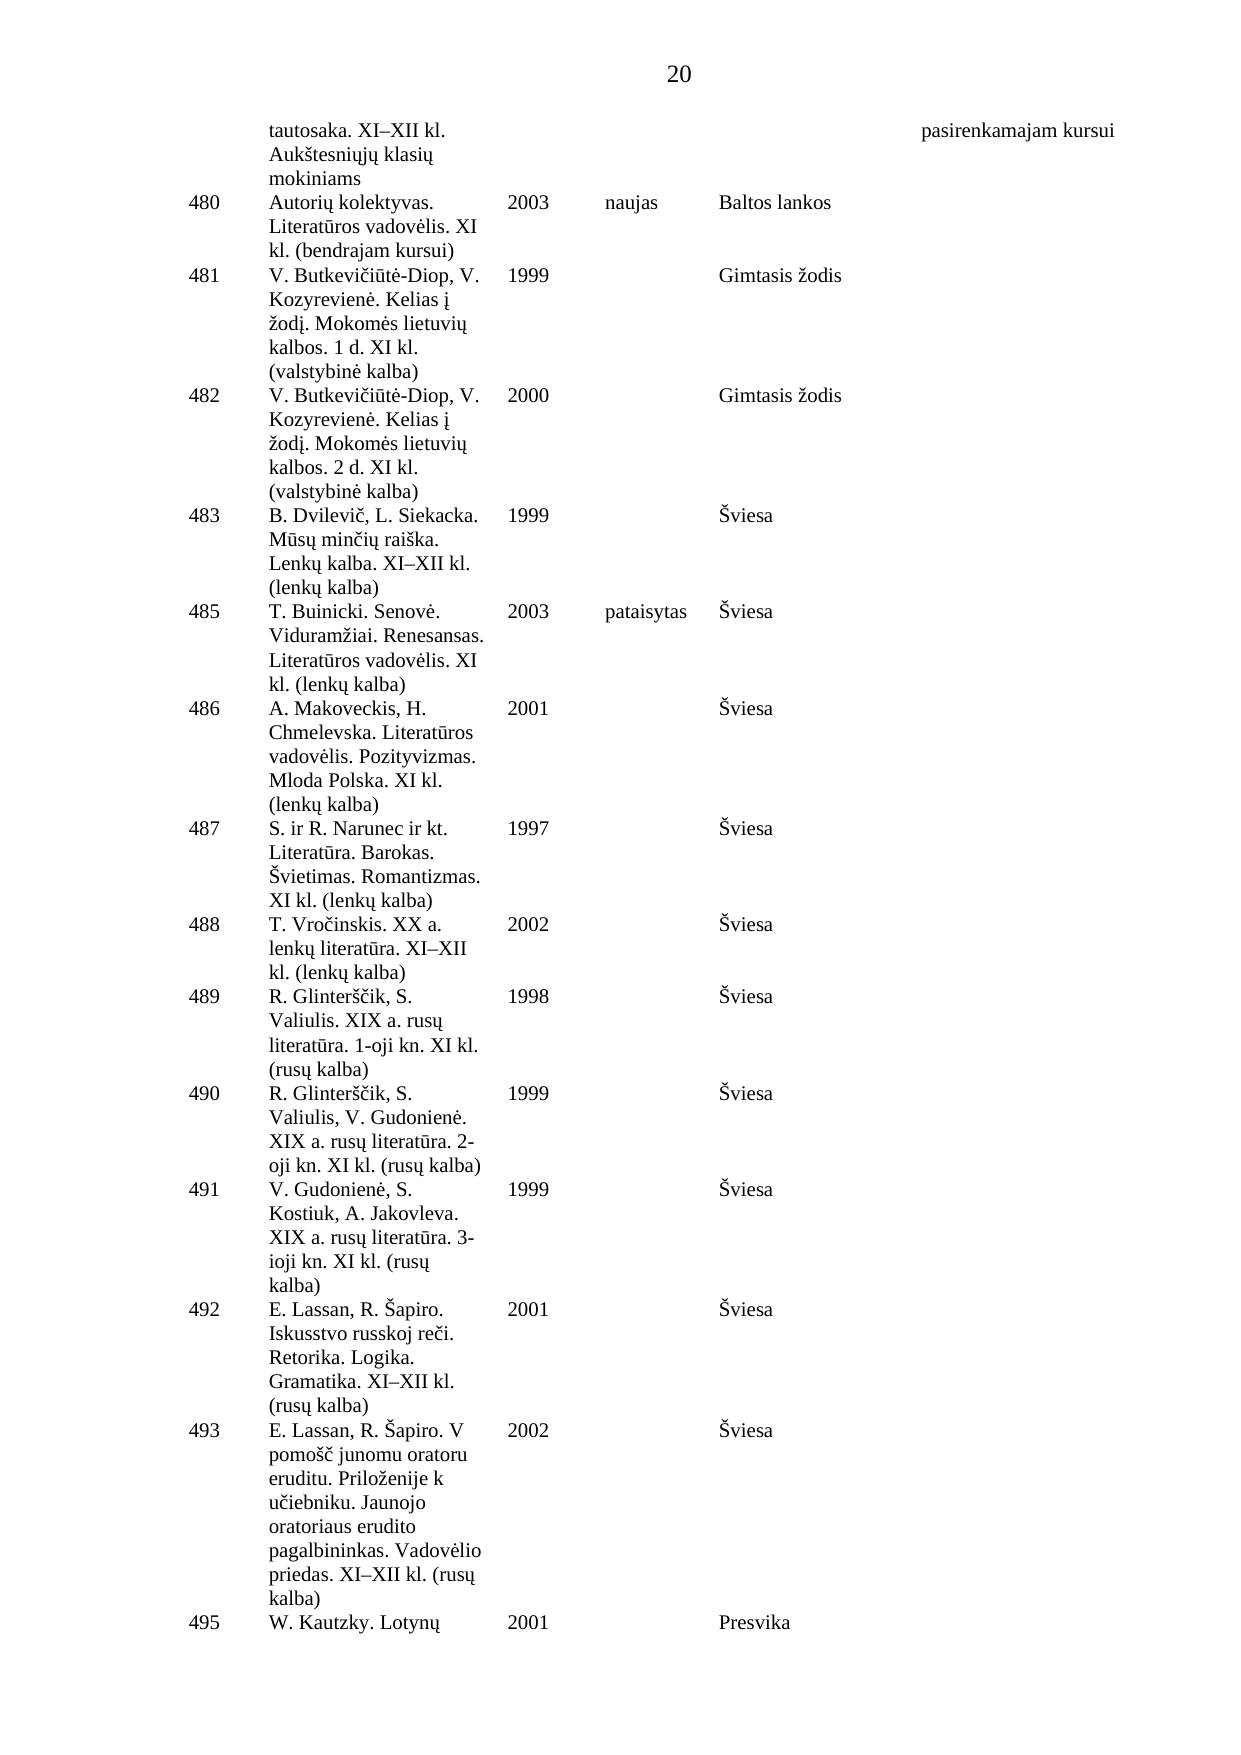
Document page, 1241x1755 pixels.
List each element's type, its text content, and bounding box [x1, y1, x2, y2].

table_cell 482 [177, 383, 257, 503]
table_cell E. Lassan, R. Šapiro. V pomošč junomu oratoru eruditu. Priloženije k učiebniku. Jaunojo oratoriaus erudito pagalbininkas. Vadovėlio priedas. XI–XII kl. (rusų kalba) [257, 1418, 496, 1610]
table_cell 495 [177, 1610, 257, 1634]
table_cell [594, 984, 707, 1081]
table_cell R. Glinterščik, S. Valiulis, V. Gudonienė. XIX a. rusų literatūra. 2-oji kn. XI kl. (rusų kalba) [257, 1081, 496, 1177]
table_cell [594, 1177, 707, 1297]
table_cell 485 [177, 599, 257, 696]
table_cell T. Vročinskis. XX a. lenkų literatūra. XI–XII kl. (lenkų kalba) [257, 912, 496, 984]
table_cell Gimtasis žodis [708, 263, 910, 383]
table_cell 489 [177, 984, 257, 1081]
table_cell [910, 1081, 1181, 1177]
table_cell 1999 [496, 263, 594, 383]
table_cell tautosaka. XI–XII kl. Aukštesniųjų klasių mokiniams [257, 118, 496, 190]
table_cell pataisytas [594, 599, 707, 696]
table_cell [594, 263, 707, 383]
table_cell [496, 118, 594, 190]
table_cell [594, 1297, 707, 1417]
table_cell [910, 816, 1181, 912]
table_cell [708, 118, 910, 190]
table_cell [594, 383, 707, 503]
table_cell 2002 [496, 1418, 594, 1610]
table_cell [594, 1081, 707, 1177]
table_cell [910, 912, 1181, 984]
table_cell S. ir R. Narunec ir kt. Literatūra. Barokas. Švietimas. Romantizmas. XI kl. (lenkų kalba) [257, 816, 496, 912]
table_cell [594, 912, 707, 984]
table_cell [910, 1177, 1181, 1297]
table_cell naujas [594, 190, 707, 262]
table_cell Šviesa [708, 816, 910, 912]
table_cell Šviesa [708, 599, 910, 696]
table_cell [910, 190, 1181, 262]
table_cell Šviesa [708, 912, 910, 984]
table_cell Šviesa [708, 503, 910, 599]
table_cell 492 [177, 1297, 257, 1417]
table_cell 481 [177, 263, 257, 383]
table_cell [910, 383, 1181, 503]
table_cell Presvika [708, 1610, 910, 1634]
table_cell 487 [177, 816, 257, 912]
table_cell V. Gudonienė, S. Kostiuk, A. Jakovleva. XIX a. rusų literatūra. 3-ioji kn. XI kl. (rusų kalba) [257, 1177, 496, 1297]
table_cell 488 [177, 912, 257, 984]
table_cell [910, 263, 1181, 383]
table_cell [594, 503, 707, 599]
table_cell 2003 [496, 599, 594, 696]
table_cell Šviesa [708, 1418, 910, 1610]
table_cell [910, 1610, 1181, 1634]
table_cell 2001 [496, 696, 594, 816]
table_cell 486 [177, 696, 257, 816]
table_cell A. Makoveckis, H. Chmelevska. Literatūros vadovėlis. Pozityvizmas. Mloda Polska. XI kl. (lenkų kalba) [257, 696, 496, 816]
table_cell 2003 [496, 190, 594, 262]
table_cell 491 [177, 1177, 257, 1297]
table_cell 1999 [496, 1081, 594, 1177]
table_cell Šviesa [708, 1177, 910, 1297]
table_cell 2000 [496, 383, 594, 503]
table_cell V. Butkevičiūtė-Diop, V. Kozyrevienė. Kelias į žodį. Mokomės lietuvių kalbos. 1 d. XI kl. (valstybinė kalba) [257, 263, 496, 383]
table_cell Autorių kolektyvas. Literatūros vadovėlis. XI kl. (bendrajam kursui) [257, 190, 496, 262]
table_cell [910, 1418, 1181, 1610]
table_cell [594, 1418, 707, 1610]
table_cell R. Glinterščik, S. Valiulis. XIX a. rusų literatūra. 1-oji kn. XI kl. (rusų kalba) [257, 984, 496, 1081]
table_cell B. Dvilevič, L. Siekacka. Mūsų minčių raiška. Lenkų kalba. XI–XII kl. (lenkų kalba) [257, 503, 496, 599]
table_cell W. Kautzky. Lotynų [257, 1610, 496, 1634]
table_cell [594, 816, 707, 912]
table_cell V. Butkevičiūtė-Diop, V. Kozyrevienė. Kelias į žodį. Mokomės lietuvių kalbos. 2 d. XI kl. (valstybinė kalba) [257, 383, 496, 503]
table_cell [594, 118, 707, 190]
table_cell [594, 696, 707, 816]
table_cell E. Lassan, R. Šapiro. Iskusstvo russkoj reči. Retorika. Logika. Gramatika. XI–XII kl. (rusų kalba) [257, 1297, 496, 1417]
table_cell Gimtasis žodis [708, 383, 910, 503]
table_cell 480 [177, 190, 257, 262]
table_cell 2001 [496, 1297, 594, 1417]
table_cell 1999 [496, 1177, 594, 1297]
table_cell [910, 696, 1181, 816]
table_cell [910, 984, 1181, 1081]
table_cell [910, 503, 1181, 599]
table_cell 1998 [496, 984, 594, 1081]
table_cell 2002 [496, 912, 594, 984]
table_cell Baltos lankos [708, 190, 910, 262]
table_cell Šviesa [708, 1297, 910, 1417]
table_cell [177, 118, 257, 190]
table_cell [594, 1610, 707, 1634]
table_cell [910, 599, 1181, 696]
table_cell 483 [177, 503, 257, 599]
table_cell 2001 [496, 1610, 594, 1634]
table_cell Šviesa [708, 696, 910, 816]
table_cell 493 [177, 1418, 257, 1610]
table_cell 490 [177, 1081, 257, 1177]
table_cell Šviesa [708, 984, 910, 1081]
table_cell 1997 [496, 816, 594, 912]
table_cell Šviesa [708, 1081, 910, 1177]
table_cell T. Buinicki. Senovė. Viduramžiai. Renesansas. Literatūros vadovėlis. XI kl. (lenkų kalba) [257, 599, 496, 696]
table_cell pasirenkamajam kursui [910, 118, 1181, 190]
table_cell 1999 [496, 503, 594, 599]
table_cell [910, 1297, 1181, 1417]
